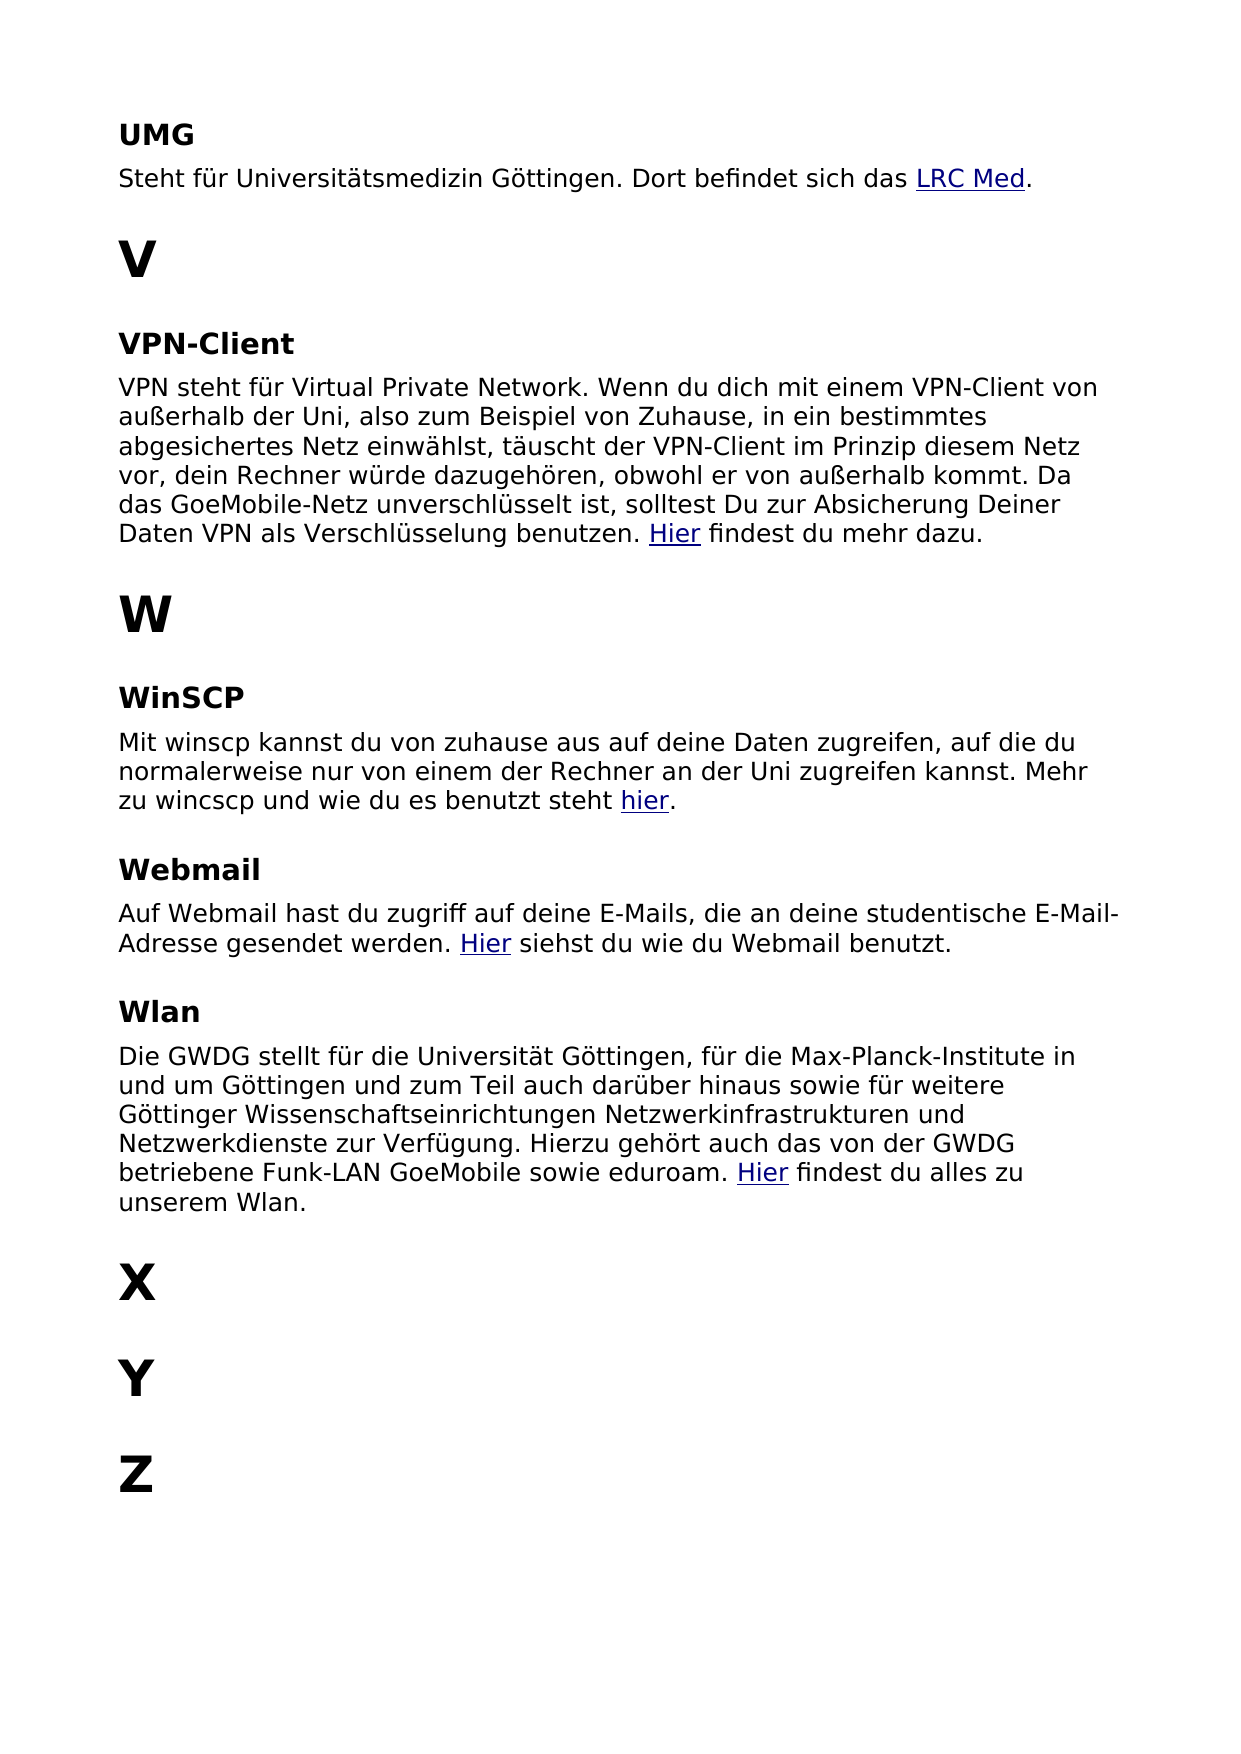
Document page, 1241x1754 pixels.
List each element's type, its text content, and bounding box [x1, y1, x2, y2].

subtitle V [118, 231, 1122, 289]
subtitle Z [118, 1446, 1122, 1504]
subtitle VPN-Client [118, 327, 1122, 361]
text Die GWDG stellt für die Universität Göttingen, für die Max-Planck-Institute in und um Göttingen und zum Teil auch darüber hinaus sowie für weitere Göttinger Wissenschaftseinrichtungen Netzwerkinfrastrukturen und Netzwerkdienste zur Verfügung. Hierzu gehört auch das von der GWDG betriebene Funk-LAN GoeMobile sowie eduroam. Hier findest du alles zu unserem Wlan. [118, 1042, 1122, 1217]
subtitle Wlan [118, 995, 1122, 1029]
subtitle Webmail [118, 853, 1122, 887]
subtitle W [118, 586, 1122, 644]
text VPN steht für Virtual Private Network. Wenn du dich mit einem VPN-Client von außerhalb der Uni, also zum Beispiel von Zuhause, in ein bestimmtes abgesichertes Netz einwählst, täuscht der VPN-Client im Prinzip diesem Netz vor, dein Rechner würde dazugehören, obwohl er von außerhalb kommt. Da das GoeMobile-Netz unverschlüsselt ist, solltest Du zur Absicherung Deiner Daten VPN als Verschlüsselung benutzen. Hier findest du mehr dazu. [118, 373, 1122, 548]
text Auf Webmail hast du zugriff auf deine E-Mails, die an deine studentische E-Mail-Adresse gesendet werden. Hier siehst du wie du Webmail benutzt. [118, 899, 1122, 958]
subtitle WinSCP [118, 682, 1122, 716]
text Mit winscp kannst du von zuhause aus auf deine Daten zugreifen, auf die du normalerweise nur von einem der Rechner an der Uni zugreifen kannst. Mehr zu wincscp und wie du es benutzt steht hier. [118, 728, 1122, 816]
text Steht für Universitätsmedizin Göttingen. Dort befindet sich das LRC Med. [118, 164, 1122, 194]
subtitle UMG [118, 118, 1122, 152]
subtitle X [118, 1254, 1122, 1313]
subtitle Y [118, 1350, 1122, 1408]
